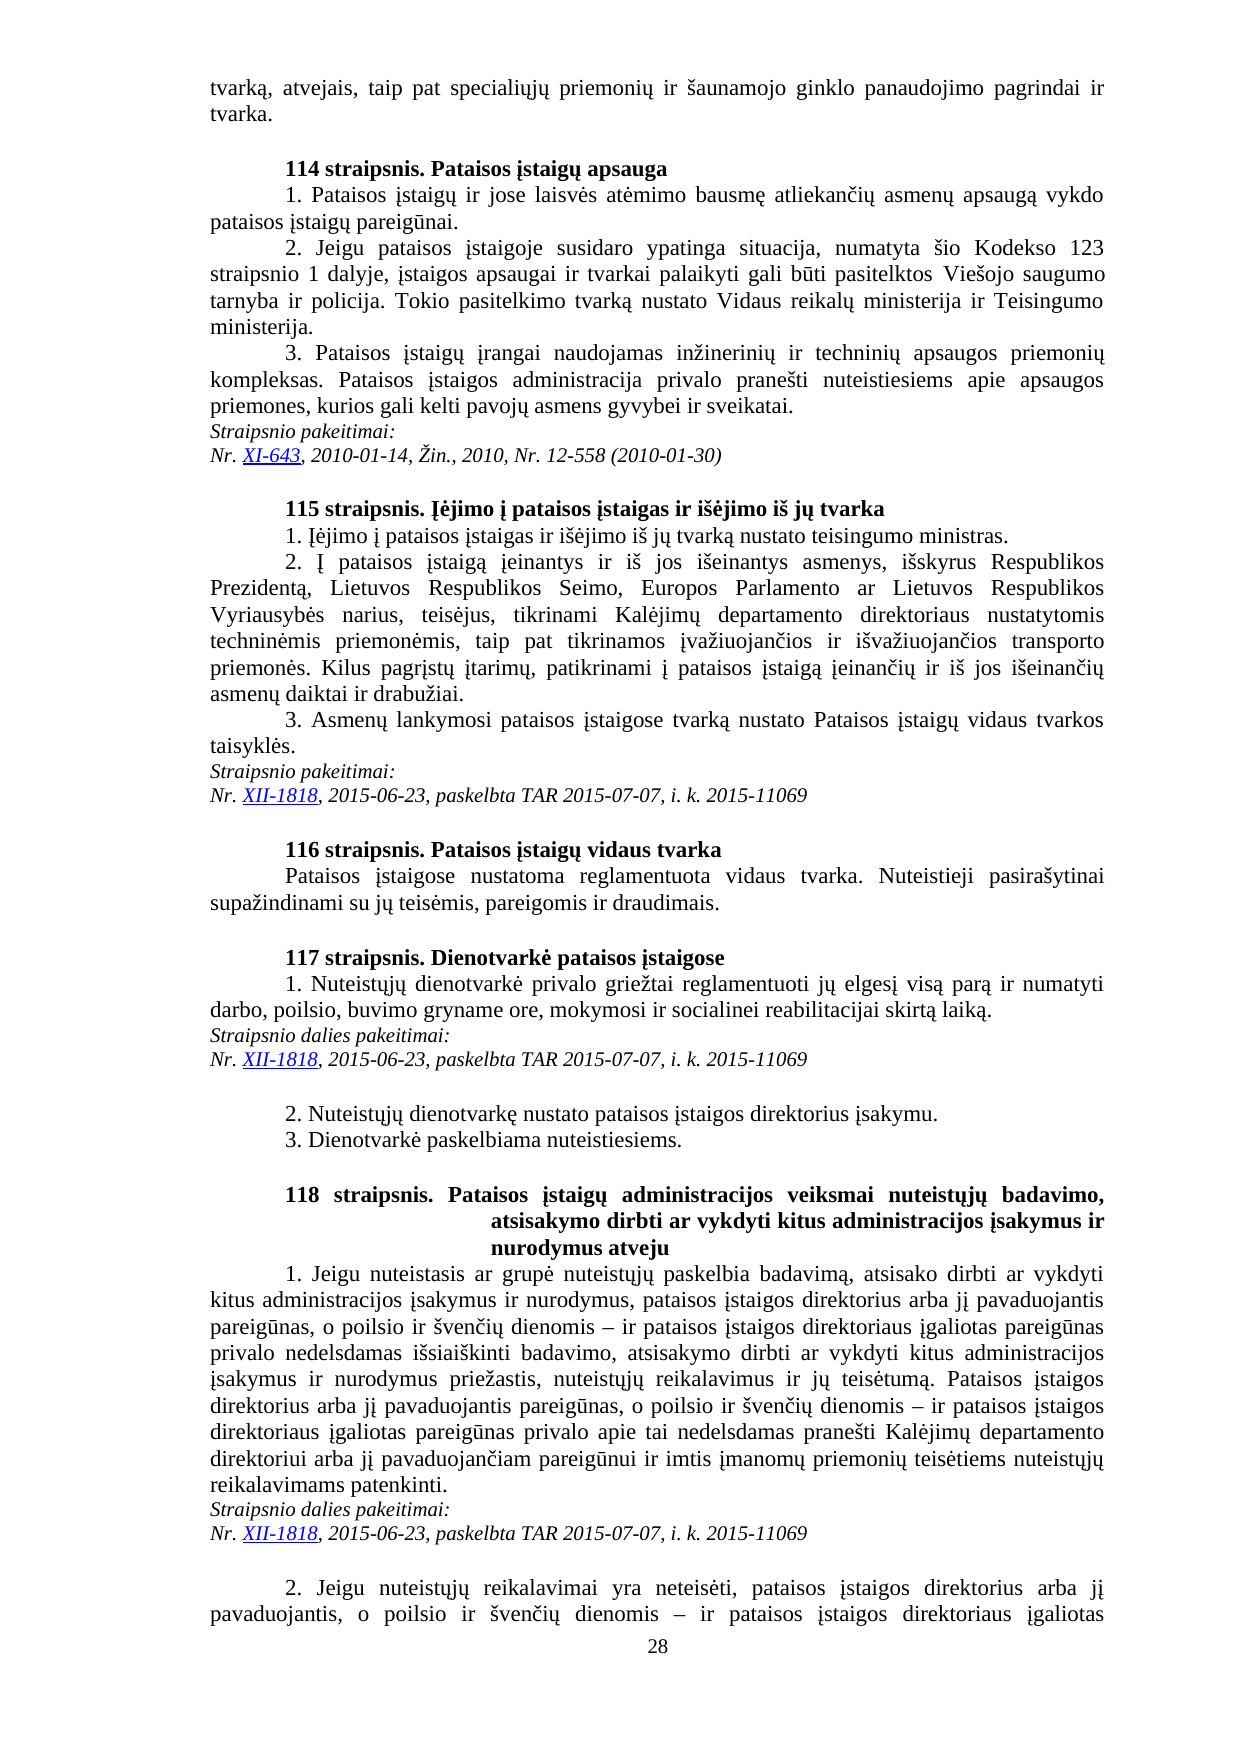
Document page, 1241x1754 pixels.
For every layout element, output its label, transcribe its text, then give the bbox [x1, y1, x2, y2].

text 115 straipsnis. Įėjimo į pataisos įstaigas ir išėjimo iš jų tvarka [210, 495, 1106, 522]
text Nr. XII-1818, 2015-06-23, paskelbta TAR 2015-07-07, i. k. 2015-11069 [210, 1047, 1106, 1071]
text Straipsnio pakeitimai: [210, 759, 1106, 783]
text Nr. XI-643, 2010-01-14, Žin., 2010, Nr. 12-558 (2010-01-30) [210, 443, 1106, 467]
text Nr. XII-1818, 2015-06-23, paskelbta TAR 2015-07-07, i. k. 2015-11069 [210, 783, 1106, 807]
text 2. Jeigu pataisos įstaigoje susidaro ypatinga situacija, numatyta šio Kodekso 123 straipsnio 1 dalyje, įstaigos apsaugai ir tvarkai palaikyti gali būti pasitelktos Viešojo saugumo tarnyba ir policija. Tokio pasitelkimo tvarką nustato Vidaus reikalų ministerija ir Teisingumo ministerija. [210, 234, 1106, 339]
text 117 straipsnis. Dienotvarkė pataisos įstaigose [210, 944, 1106, 970]
text 114 straipsnis. Pataisos įstaigų apsauga [210, 155, 1106, 181]
text 118 straipsnis. Pataisos įstaigų administracijos veiksmai nuteistųjų badavimo, atsisakymo dirbti ar vykdyti kitus administracijos įsakymus ir nurodymus atveju [285, 1181, 1106, 1260]
text 116 straipsnis. Pataisos įstaigų vidaus tvarka [210, 836, 1106, 862]
text tvarką, atvejais, taip pat specialiųjų priemonių ir šaunamojo ginklo panaudojimo pagrindai ir tvarka. [210, 73, 1106, 126]
text 1. Jeigu nuteistasis ar grupė nuteistųjų paskelbia badavimą, atsisako dirbti ar vykdyti kitus administracijos įsakymus ir nurodymus, pataisos įstaigos direktorius arba jį pavaduojantis pareigūnas, o poilsio ir švenčių dienomis – ir pataisos įstaigos direktoriaus įgaliotas pareigūnas privalo nedelsdamas išsiaiškinti badavimo, atsisakymo dirbti ar vykdyti kitus administracijos įsakymus ir nurodymus priežastis, nuteistųjų reikalavimus ir jų teisėtumą. Pataisos įstaigos direktorius arba jį pavaduojantis pareigūnas, o poilsio ir švenčių dienomis – ir pataisos įstaigos direktoriaus įgaliotas pareigūnas privalo apie tai nedelsdamas pranešti Kalėjimų departamento direktoriui arba jį pavaduojančiam pareigūnui ir imtis įmanomų priemonių teisėtiems nuteistųjų reikalavimams patenkinti. [210, 1260, 1106, 1497]
text 1. Pataisos įstaigų ir jose laisvės atėmimo bausmę atliekančių asmenų apsaugą vykdo pataisos įstaigų pareigūnai. [210, 181, 1106, 234]
text Straipsnio pakeitimai: [210, 418, 1106, 443]
text 1. Nuteistųjų dienotvarkė privalo griežtai reglamentuoti jų elgesį visą parą ir numatyti darbo, poilsio, buvimo gryname ore, mokymosi ir socialinei reabilitacijai skirtą laiką. [210, 970, 1106, 1023]
text 3. Asmenų lankymosi pataisos įstaigose tvarką nustato Pataisos įstaigų vidaus tvarkos taisyklės. [210, 706, 1106, 759]
text 2. Jeigu nuteistųjų reikalavimai yra neteisėti, pataisos įstaigos direktorius arba jį pavaduojantis, o poilsio ir švenčių dienomis – ir pataisos įstaigos direktoriaus įgaliotas [210, 1574, 1106, 1627]
text 3. Dienotvarkė paskelbiama nuteistiesiems. [210, 1126, 1106, 1152]
text 1. Įėjimo į pataisos įstaigas ir išėjimo iš jų tvarką nustato teisingumo ministras. [210, 522, 1106, 548]
text 3. Pataisos įstaigų įrangai naudojamas inžinerinių ir techninių apsaugos priemonių kompleksas. Pataisos įstaigos administracija privalo pranešti nuteistiesiems apie apsaugos priemones, kurios gali kelti pavojų asmens gyvybei ir sveikatai. [210, 339, 1106, 418]
text 2. Į pataisos įstaigą įeinantys ir iš jos išeinantys asmenys, išskyrus Respublikos Prezidentą, Lietuvos Respublikos Seimo, Europos Parlamento ar Lietuvos Respublikos Vyriausybės narius, teisėjus, tikrinami Kalėjimų departamento direktoriaus nustatytomis techninėmis priemonėmis, taip pat tikrinamos įvažiuojančios ir išvažiuojančios transporto priemonės. Kilus pagrįstų įtarimų, patikrinami į pataisos įstaigą įeinančių ir iš jos išeinančių asmenų daiktai ir drabužiai. [210, 548, 1106, 706]
text Nr. XII-1818, 2015-06-23, paskelbta TAR 2015-07-07, i. k. 2015-11069 [210, 1521, 1106, 1545]
text Straipsnio dalies pakeitimai: [210, 1497, 1106, 1521]
text Pataisos įstaigose nustatoma reglamentuota vidaus tvarka. Nuteistieji pasirašytinai supažindinami su jų teisėmis, pareigomis ir draudimais. [210, 862, 1106, 915]
text 2. Nuteistųjų dienotvarkę nustato pataisos įstaigos direktorius įsakymu. [210, 1099, 1106, 1126]
text Straipsnio dalies pakeitimai: [210, 1023, 1106, 1047]
